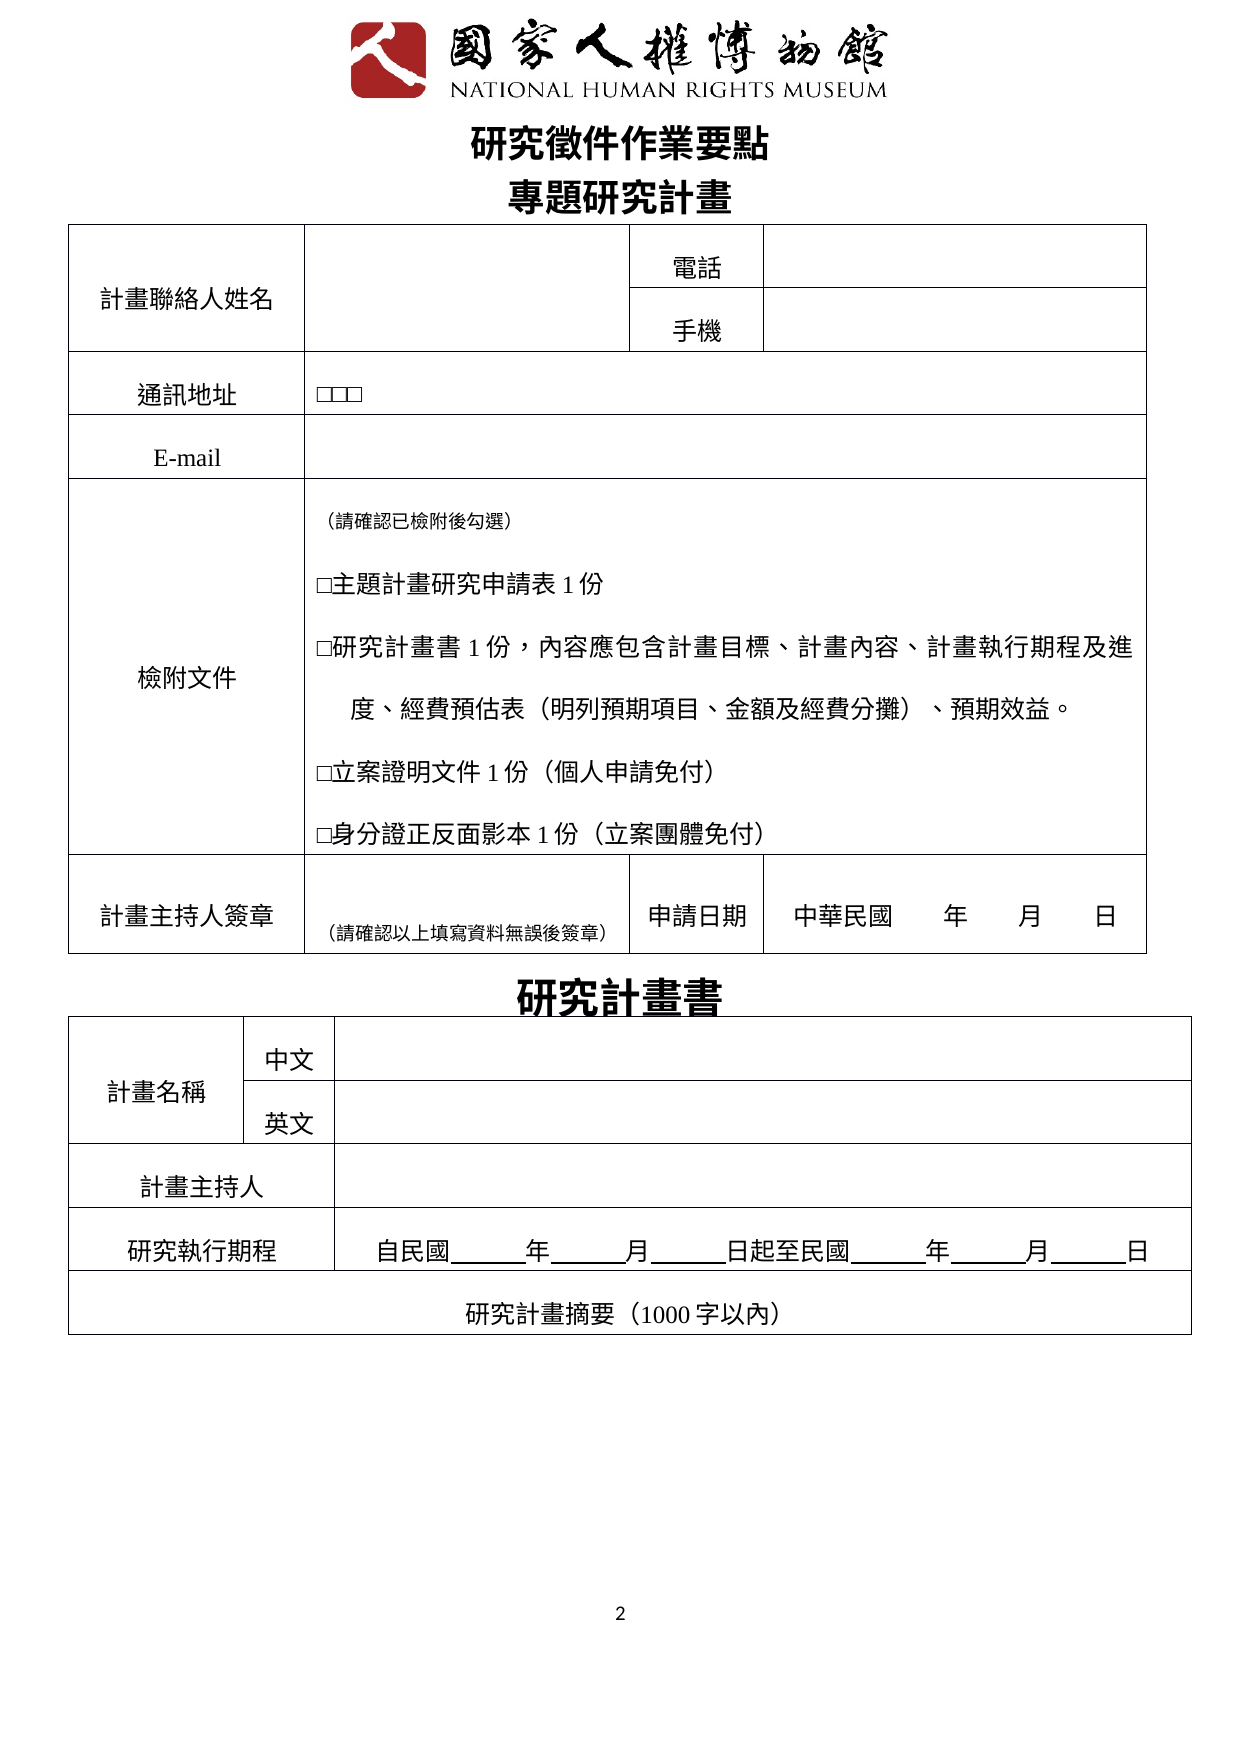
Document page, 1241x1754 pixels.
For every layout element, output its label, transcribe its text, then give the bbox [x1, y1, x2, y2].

table_cell 檢附文件 [69, 479, 304, 854]
table_header [335, 1017, 1191, 1080]
table_cell [305, 225, 629, 351]
table_header 中文 [244, 1017, 334, 1080]
table_cell 電話 [630, 225, 763, 287]
table_header 計畫名稱 [69, 1017, 243, 1143]
table_cell 計畫主持人簽章 [69, 855, 304, 953]
table_cell 申請日期 [630, 855, 763, 953]
table_cell [764, 225, 1146, 287]
table_cell □□□ [305, 352, 1146, 414]
table_cell 研究計畫摘要（1000字以內） [69, 1271, 1191, 1334]
table_cell 計畫主持人 [69, 1144, 334, 1207]
table_cell [305, 415, 1146, 478]
table_cell E-mail [69, 415, 304, 478]
table_cell 手機 [630, 288, 763, 351]
table_cell 通訊地址 [69, 352, 304, 414]
table_cell 研究執行期程 [69, 1208, 334, 1270]
table_cell （請確認已檢附後勾選） □主題計畫研究申請表1份 □研究計畫書1份，內容應包含計畫目標、計畫內容、計畫執行期程及進度、經費預估表（明列預期項目、金額及經費分攤）、預期效益。 □立案證明文件1份（個人申請免付） □身分證正反面影本1份（立案團體免付） [305, 479, 1146, 854]
table_cell （請確認以上填寫資料無誤後簽章） [305, 855, 629, 953]
table_cell 自民國 年 月 日起至民國 年 月 日 [335, 1208, 1191, 1270]
table_cell [335, 1144, 1191, 1207]
table_cell [764, 288, 1146, 351]
table_cell 計畫聯絡人姓名 [69, 225, 304, 351]
table_cell 英文 [244, 1081, 334, 1143]
text 研究計畫書 [187, 954, 1053, 1016]
table_cell [335, 1081, 1191, 1143]
table_cell 中華民國 年 月 日 [764, 855, 1146, 953]
